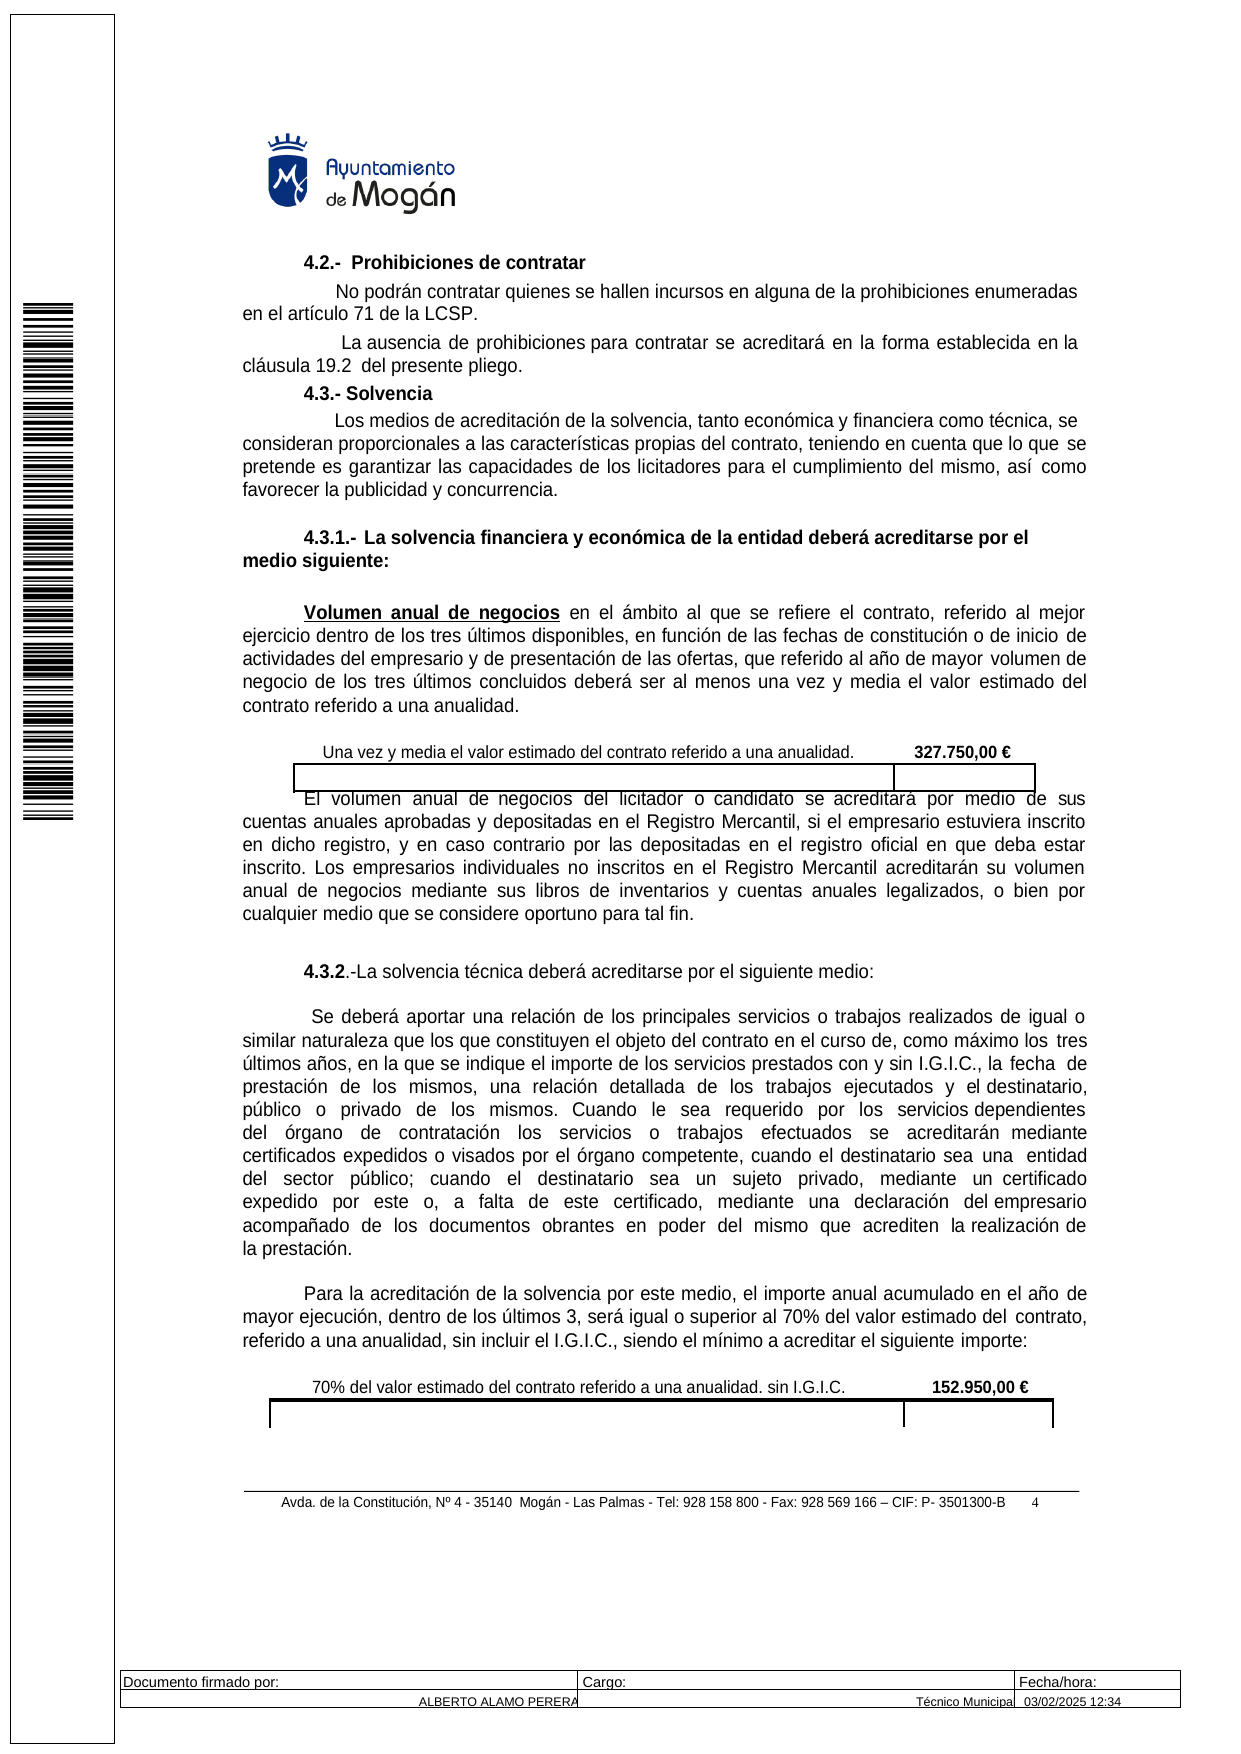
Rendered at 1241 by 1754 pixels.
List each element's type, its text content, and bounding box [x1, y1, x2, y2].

text 4.3.1.- La solvencia financiera y económica de la entidad deberá acreditarse por el medio siguiente: [242, 526, 1087, 572]
text Para la acreditación de la solvencia por este medio, el importe anual acumulado en el año de mayor ejecución, dentro de los últimos 3, será igual o superior al 70% del valor estimado del contrato, referido a una anualidad, sin incluir el I.G.I.C., siendo el mínimo a acreditar el siguiente importe: [242, 1282, 1087, 1352]
table_cell Técnico Municipal [578, 1690, 1014, 1707]
table_header Fecha/hora: [1015, 1671, 1180, 1688]
text en el artículo 71 de la LCSP. [242, 303, 1188, 325]
text 4.3.2.-La solvencia técnica deberá acreditarse por el siguiente medio: [304, 960, 1188, 983]
text cláusula 19.2 del presente pliego. [242, 354, 1188, 377]
picture [256, 114, 469, 230]
text 70% del valor estimado del contrato referido a una anualidad. sin I.G.I.C. 152.950,00 € [297, 1377, 1028, 1397]
text Se deberá aportar una relación de los principales servicios o trabajos realizados de igual o similar naturaleza que los que constituyen el objeto del contrato en el curso de, como máximo los tres últimos años, en la que se indique el importe de los servicios prestados con y sin I.G.I.C., la fecha de prestación de los mismos, una relación detallada de los trabajos ejecutados y el destinatario, público o privado de los mismos. Cuando le sea requerido por los servicios dependientes del órgano de contratación los servicios o trabajos efectuados se acreditarán mediante certificados expedidos o visados por el órgano competente, cuando el destinatario sea una entidad del sector público; cuando el destinatario sea un sujeto privado, mediante un certificado expedido por este o, a falta de este certificado, mediante una declaración del empresario acompañado de los documentos obrantes en poder del mismo que acrediten la realización de la prestación. [242, 1005, 1087, 1260]
text consideran proporcionales a las características propias del contrato, teniendo en cuenta que lo que se pretende es garantizar las capacidades de los licitadores para el cumplimiento del mismo, así como favorecer la publicidad y concurrencia. [242, 432, 1086, 501]
text Avda. de la Constitución, Nº 4 - 35140 Mogán - Las Palmas - Tel: 928 158 800 - Fax: 928 569 166 – CIF: P- 3501300-B 4 [281, 1494, 1188, 1511]
text 4.2.- Prohibiciones de contratar [304, 252, 1188, 274]
table_header Documento firmado por: [121, 1671, 577, 1688]
text Una vez y media el valor estimado del contrato referido a una anualidad. 327.750,00 € [308, 742, 1011, 762]
table_cell 03/02/2025 12:34 [1015, 1690, 1180, 1707]
text Los medios de acreditación de la solvencia, tanto económica y financiera como técnica, se [295, 409, 1078, 432]
table_header Cargo: [578, 1671, 1014, 1688]
text El volumen anual de negocios del licitador o candidato se acreditará por medio de sus cuentas anuales aprobadas y depositadas en el Registro Mercantil, si el empresario estuviera inscrito en dicho registro, y en caso contrario por las depositadas en el registro oficial en que deba estar inscrito. Los empresarios individuales no inscritos en el Registro Mercantil acreditarán su volumen anual de negocios mediante sus libros de inventarios y cuentas anuales legalizados, o bien por cualquier medio que se considere oportuno para tal fin. [242, 787, 1087, 926]
picture [21, 301, 75, 823]
text No podrán contratar quienes se hallen incursos en alguna de la prohibiciones enumeradas [295, 280, 1078, 303]
text Volumen anual de negocios en el ámbito al que se refiere el contrato, referido al mejor ejercicio dentro de los tres últimos disponibles, en función de las fechas de constitución o de inicio de actividades del empresario y de presentación de las ofertas, que referido al año de mayor volumen de negocio de los tres últimos concluidos deberá ser al menos una vez y media el valor estimado del contrato referido a una anualidad. [242, 601, 1087, 717]
text 4.3.- Solvencia [304, 383, 1188, 405]
table_cell ALBERTO ALAMO PERERA [121, 1690, 577, 1707]
text La ausencia de prohibiciones para contratar se acreditará en la forma establecida en la [295, 332, 1078, 354]
